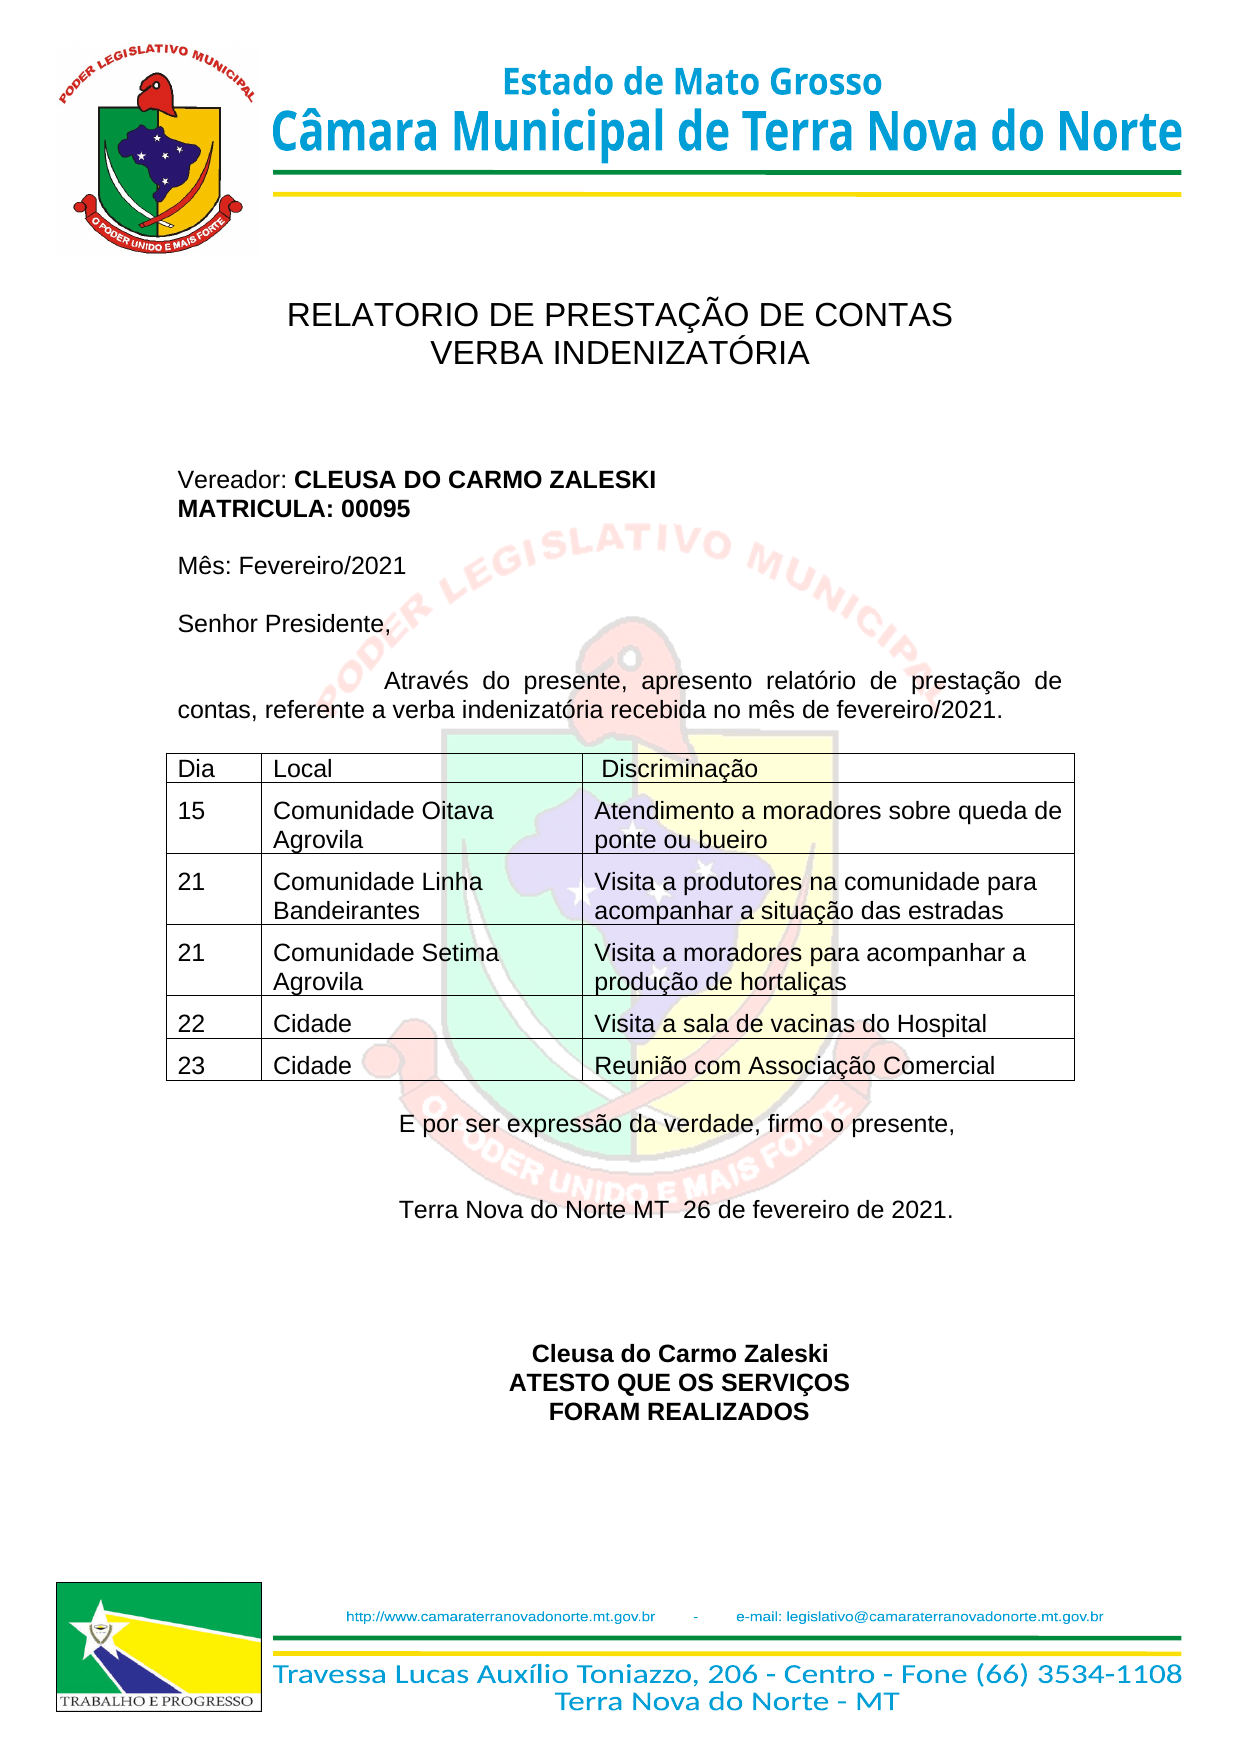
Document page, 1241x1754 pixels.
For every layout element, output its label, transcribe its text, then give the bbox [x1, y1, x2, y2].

picture [55, 42, 260, 256]
table_cell Visita a moradores para acompanhar a produção de hortaliças [966, 925, 1074, 995]
table_header Discriminação [966, 754, 1074, 782]
text Mês: Fevereiro/2021 [177, 551, 303, 580]
text E por ser expressão da verdade, firmo o presente, [177, 1109, 303, 1138]
text Cleusa do Carmo Zaleski [177, 1339, 1063, 1368]
table_header Local [262, 754, 303, 782]
text Mês: Fevereiro/2021 [966, 551, 1063, 580]
picture [860, 1611, 868, 1623]
text Vereador: CLEUSA DO CARMO ZALESKI [177, 465, 1063, 494]
table_cell Atendimento a moradores sobre queda de ponte ou bueiro [966, 783, 1074, 853]
table_header Dia [167, 754, 261, 782]
picture [57, 1583, 261, 1711]
table_cell Comunidade Linha Bandeirantes [262, 854, 303, 924]
table_cell 21 [167, 925, 261, 995]
table_cell Cidade [262, 996, 303, 1038]
text ATESTO QUE OS SERVIÇOS [236, 1368, 1122, 1397]
text Senhor Presidente, [177, 609, 303, 637]
table_cell 21 [167, 854, 261, 924]
text E por ser expressão da verdade, firmo o presente, [966, 1109, 1063, 1138]
text Terra Nova do Norte MT 26 de fevereiro de 2021. [177, 1195, 303, 1224]
table_cell Cidade [262, 1039, 303, 1080]
table_cell Comunidade Setima Agrovila [262, 925, 303, 995]
table_cell 15 [167, 783, 261, 853]
text Terra Nova do Norte MT 26 de fevereiro de 2021. [966, 1195, 1063, 1224]
text MATRICULA: 00095 [177, 494, 1063, 522]
table_cell 23 [167, 1039, 261, 1080]
table_cell Comunidade Oitava Agrovila [262, 783, 303, 853]
text Senhor Presidente, [966, 609, 1063, 637]
text FORAM REALIZADOS [177, 1397, 1063, 1425]
table_cell Reunião com Associação Comercial [966, 1039, 1074, 1080]
text RELATORIO DE PRESTAÇÃO DE CONTAS [177, 294, 1063, 333]
text Através do presente, apresento relatório de prestação de contas, referente a verba indenizatória recebida no mês de fevereiro/2021. [966, 666, 1063, 724]
text VERBA INDENIZATÓRIA [177, 333, 1063, 371]
table_cell Visita a produtores na comunidade para acompanhar a situação das estradas [966, 854, 1074, 924]
text Através do presente, apresento relatório de prestação de contas, referente a verba indenizatória recebida no mês de fevereiro/2021. [177, 666, 303, 724]
table_cell 22 [167, 996, 261, 1038]
table_cell Visita a sala de vacinas do Hospital [966, 996, 1074, 1038]
